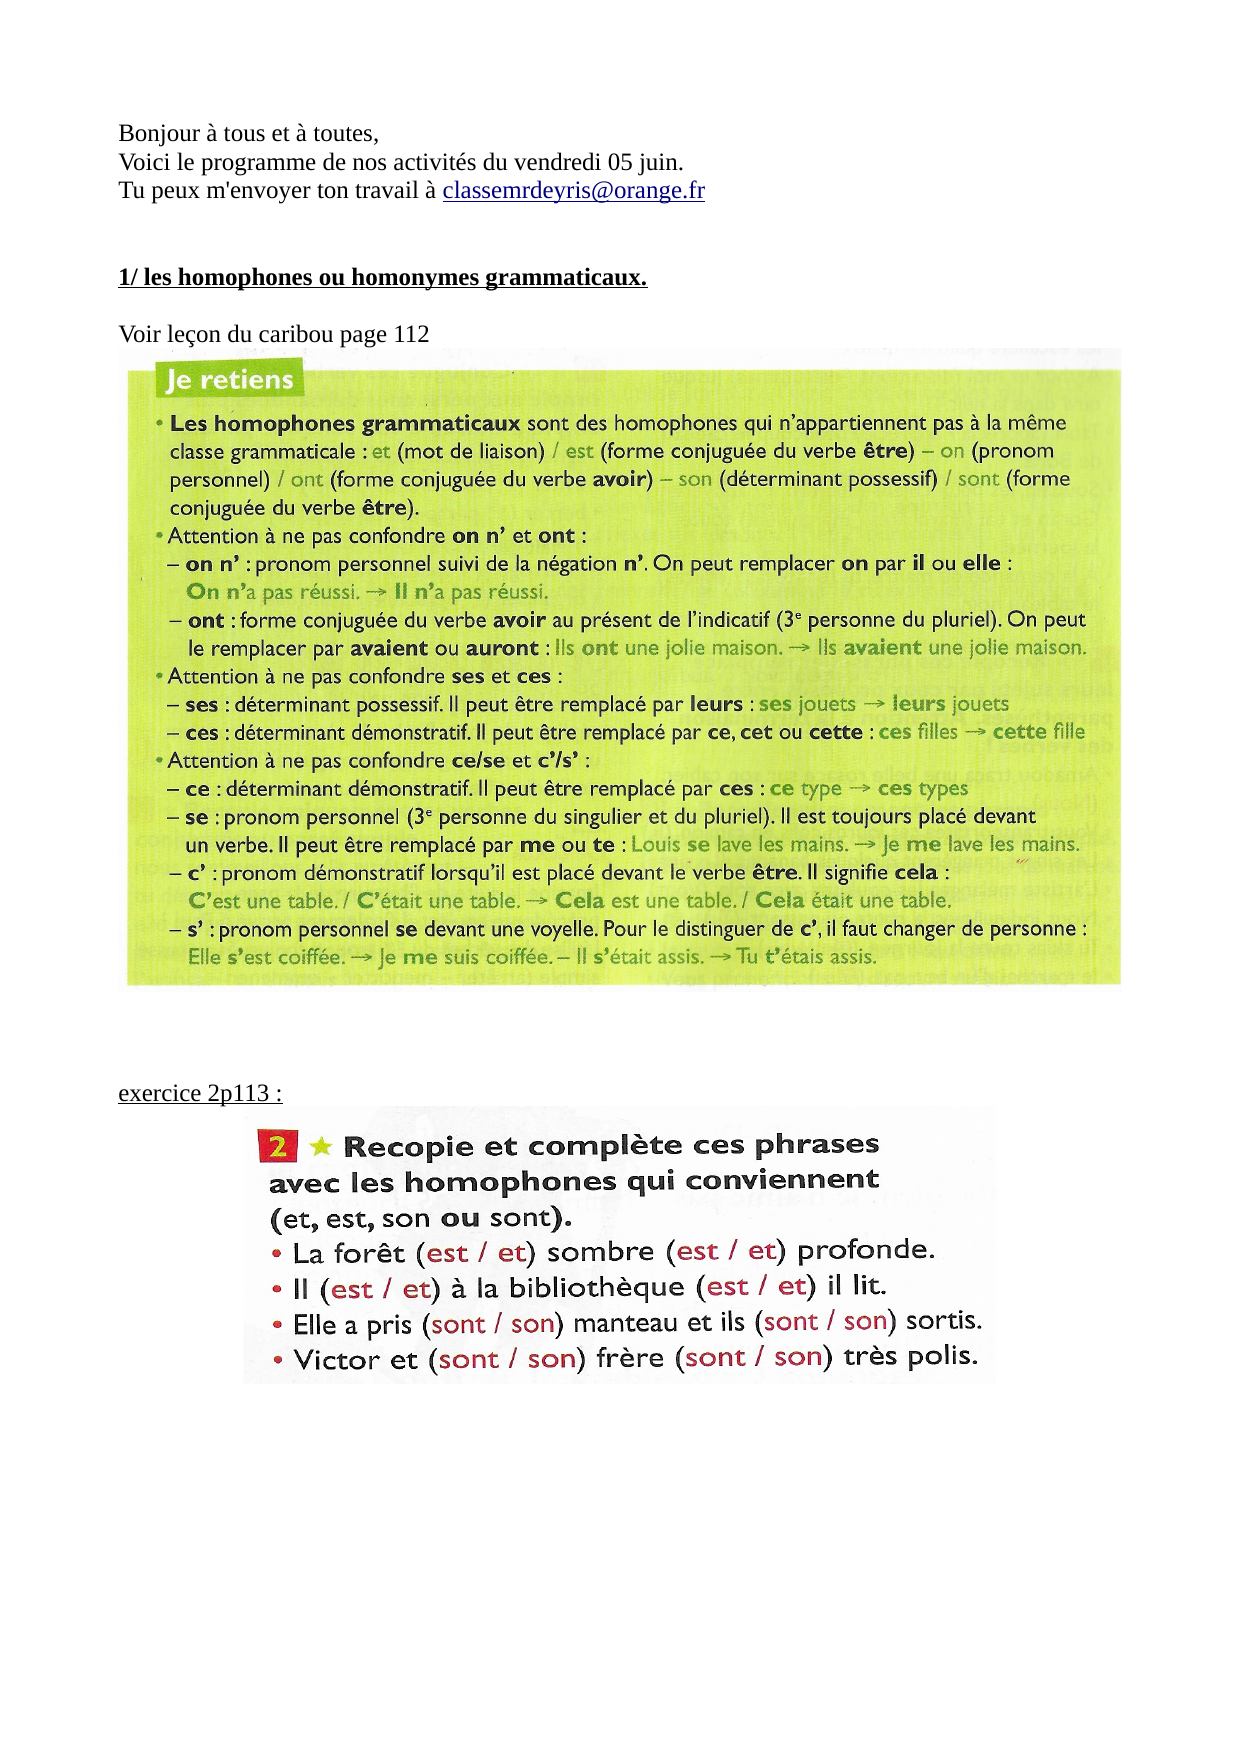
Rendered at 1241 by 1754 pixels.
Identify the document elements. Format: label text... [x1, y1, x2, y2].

text 1/ les homophones ou homonymes grammaticaux. [118, 262, 1122, 291]
text Bonjour à tous et à toutes, [118, 118, 1122, 147]
text exercice 2p113 : [118, 1078, 1122, 1107]
picture [118, 348, 1122, 992]
text Voir leçon du caribou page 112 [118, 319, 1122, 348]
text Tu peux m'envoyer ton travail à classemrdeyris@orange.fr [118, 176, 1122, 204]
text Voici le programme de nos activités du vendredi 05 juin. [118, 147, 1122, 176]
